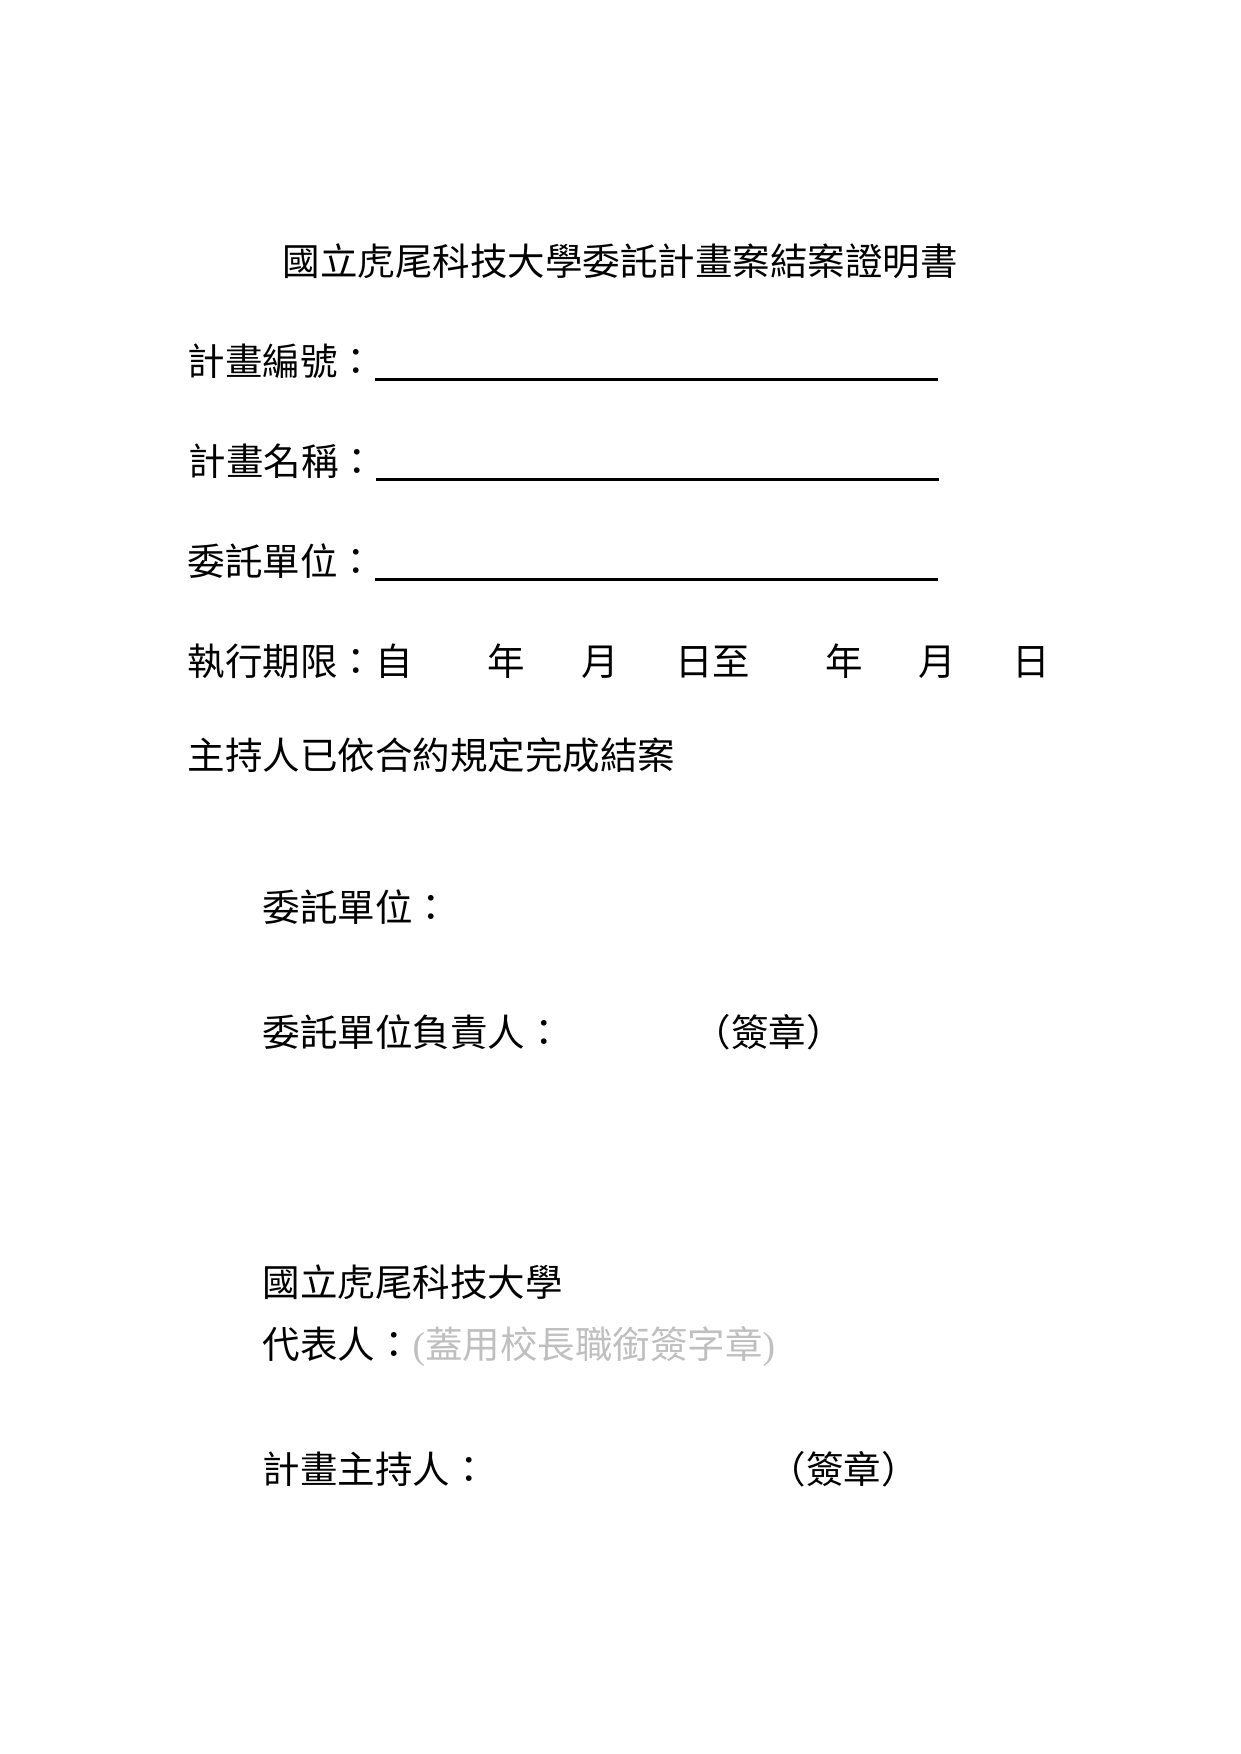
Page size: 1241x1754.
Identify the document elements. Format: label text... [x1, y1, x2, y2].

text 計畫編號： [187, 317, 1053, 380]
text 委託單位： [187, 863, 1053, 926]
text 代表人：(蓋用校長職銜簽字章) [187, 1301, 1053, 1363]
text 計畫主持人： （簽章） [187, 1426, 1053, 1488]
text 委託單位負責人： （簽章） [187, 988, 1053, 1051]
text 國立虎尾科技大學 [187, 1238, 1053, 1301]
text 國立虎尾科技大學委託計畫案結案證明書 [187, 217, 1053, 280]
text 委託單位： [187, 517, 1053, 580]
text 計畫名稱： [187, 417, 1053, 480]
text 執行期限：自 年 月 日至 年 月 日主持人已依合約規定完成結案 [187, 617, 1053, 774]
